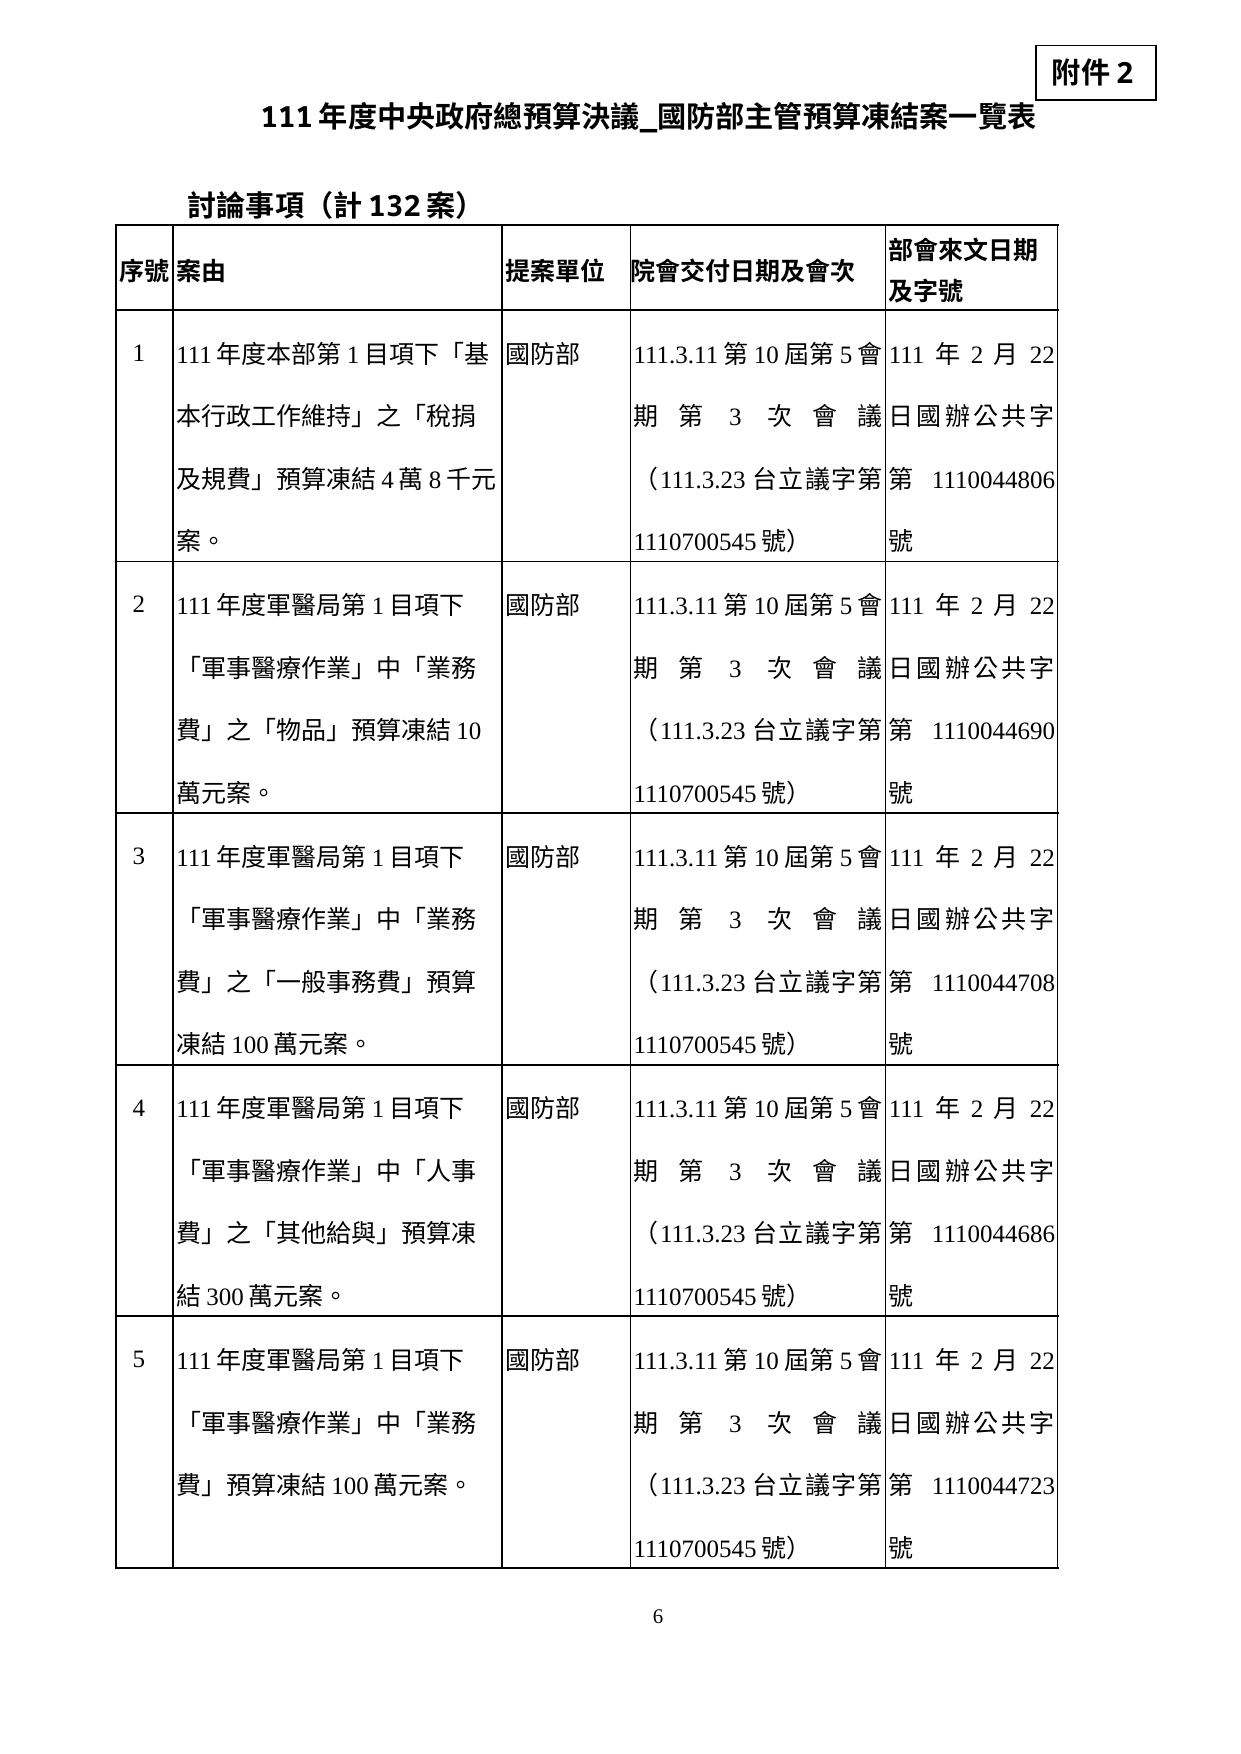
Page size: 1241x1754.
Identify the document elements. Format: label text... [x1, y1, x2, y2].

table_cell 111.3.11第10屆第5會期第3次會議（111.3.23台立議字第1110700545號） [631, 814, 885, 1064]
table_cell 111年2月22日國辦公共字第1110044708號 [886, 814, 1057, 1064]
table_cell 111年2月22日國辦公共字第1110044806號 [886, 311, 1057, 561]
text 附件2 [1052, 54, 1140, 91]
table_cell 111年度軍醫局第1目項下「軍事醫療作業」中「業務費」之「一般事務費」預算凍結100萬元案。 [174, 814, 501, 1064]
table_cell 國防部 [503, 1317, 630, 1567]
table_cell 111年度本部第1目項下「基本行政工作維持」之「稅捐及規費」預算凍結4萬8千元案。 [174, 311, 501, 561]
table_cell [117, 1066, 172, 1315]
text 討論事項（計132案） [187, 162, 1128, 224]
table_cell 111年2月22日國辦公共字第1110044690號 [886, 562, 1057, 812]
table_cell 國防部 [503, 1066, 630, 1315]
table_cell 111年度軍醫局第1目項下「軍事醫療作業」中「人事費」之「其他給與」預算凍結300萬元案。 [174, 1066, 501, 1315]
table_cell 國防部 [503, 311, 630, 561]
table_cell [117, 814, 172, 1064]
table_cell [117, 1317, 172, 1567]
table_cell 111.3.11第10屆第5會期第3次會議（111.3.23台立議字第1110700545號） [631, 311, 885, 561]
table_cell 111.3.11第10屆第5會期第3次會議（111.3.23台立議字第1110700545號） [631, 1317, 885, 1567]
table_cell 111年2月22日國辦公共字第1110044686號 [886, 1066, 1057, 1315]
table_cell 111年2月22日國辦公共字第1110044723號 [886, 1317, 1057, 1567]
table_cell 111年度軍醫局第1目項下「軍事醫療作業」中「業務費」之「物品」預算凍結10萬元案。 [174, 562, 501, 812]
table_header 提案單位 [503, 226, 630, 309]
table_cell 國防部 [503, 814, 630, 1064]
table_cell [117, 562, 172, 812]
table_cell 國防部 [503, 562, 630, 812]
table_header 案由 [174, 226, 501, 309]
table_header 部會來文日期及字號 [886, 226, 1057, 309]
table_header 序號 [117, 226, 172, 309]
table_header 院會交付日期及會次 [631, 226, 885, 309]
table_cell 111年度軍醫局第1目項下「軍事醫療作業」中「業務費」預算凍結100萬元案。 [174, 1317, 501, 1567]
text [1037, 46, 1155, 99]
table_cell [117, 311, 172, 561]
table_cell 111.3.11第10屆第5會期第3次會議（111.3.23台立議字第1110700545號） [631, 562, 885, 812]
table_cell 111.3.11第10屆第5會期第3次會議（111.3.23台立議字第1110700545號） [631, 1066, 885, 1315]
